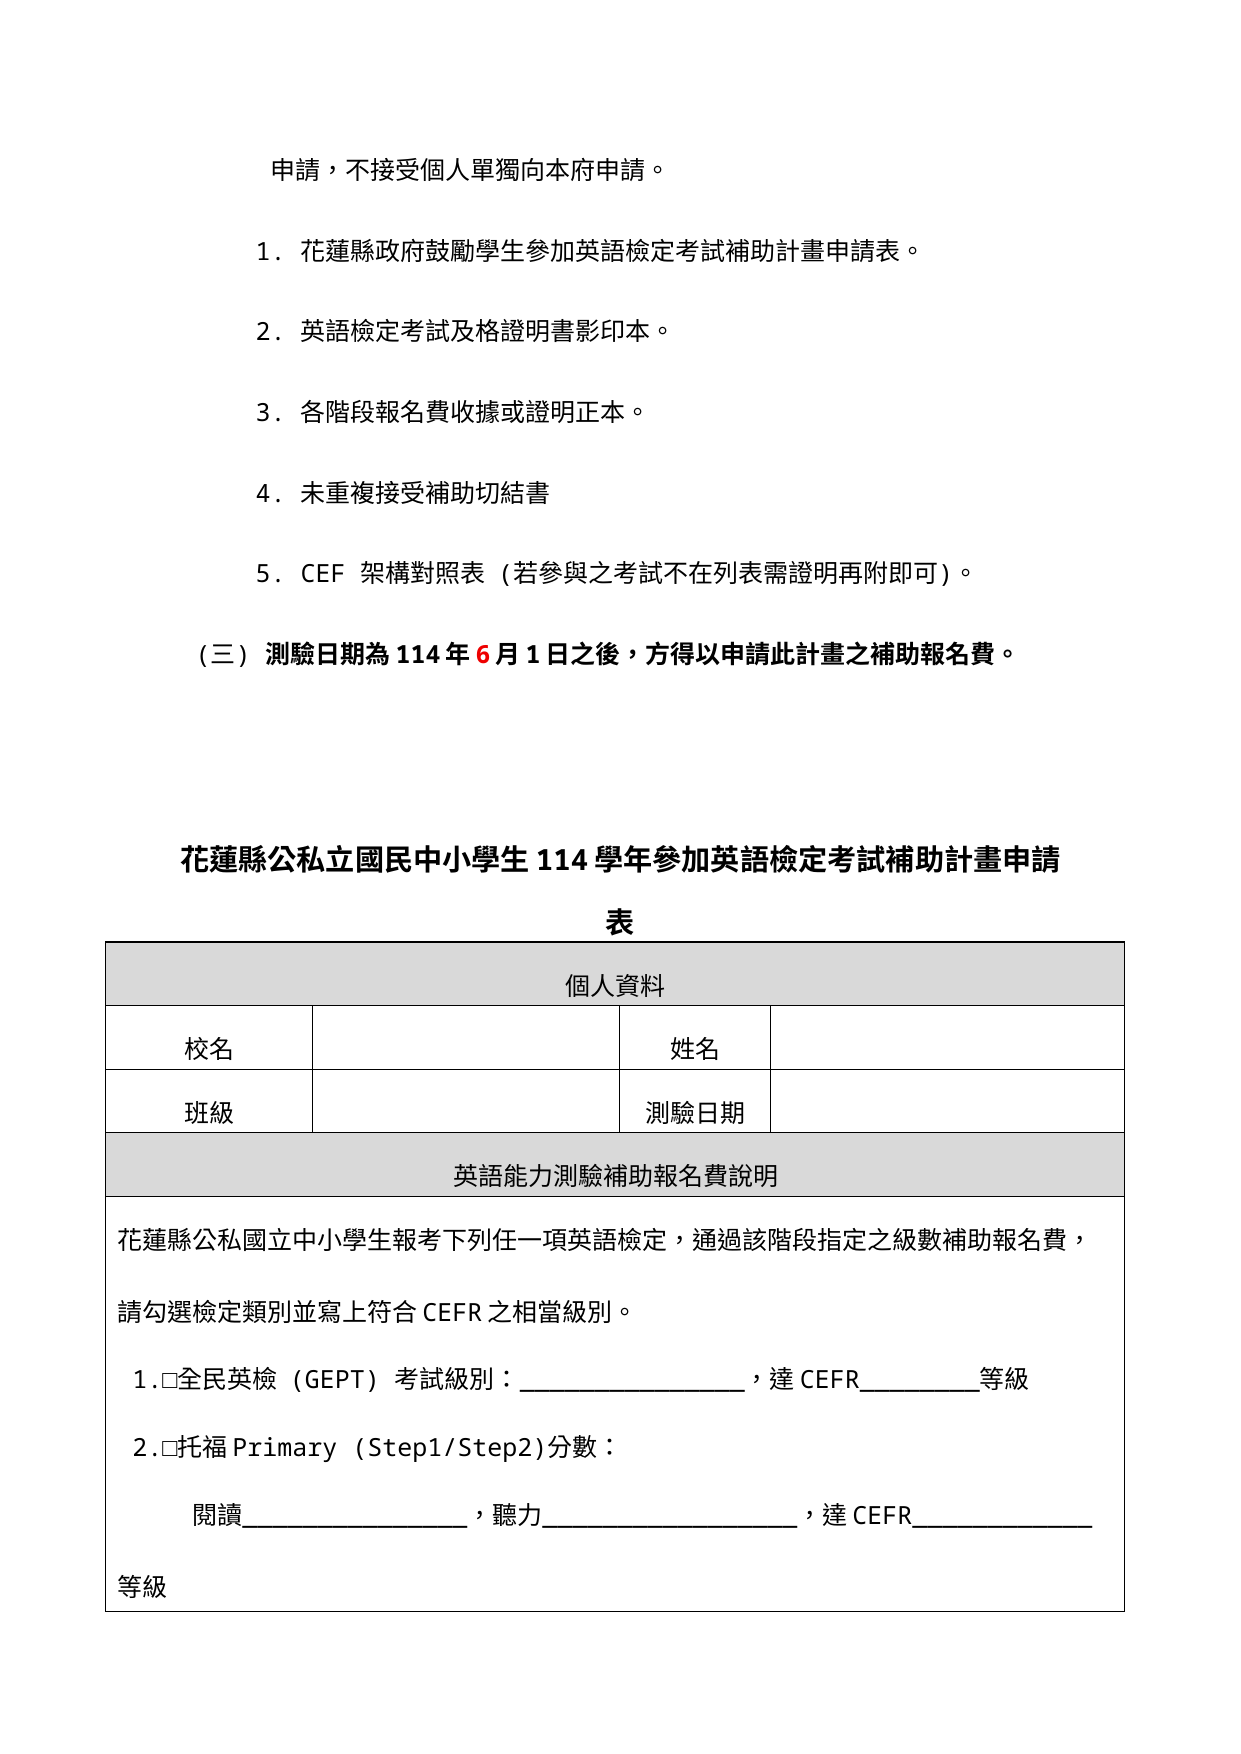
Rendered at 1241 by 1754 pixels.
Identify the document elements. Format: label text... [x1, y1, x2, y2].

table_cell 班級 [106, 1070, 312, 1132]
table_cell 花蓮縣公私國立中小學生報考下列任一項英語檢定，通過該階段指定之級數補助報名費，請勾選檢定類別並寫上符合CEFR之相當級別。 1.□全民英檢 (GEPT) 考試級別：_______________，達CEFR________等級 2.□托福Primary (Step1/Step2)分數： 閱讀_______________，聽力_________________，達CEFR____________等級 [106, 1197, 1124, 1611]
text 4. 未重複接受補助切結書 [165, 449, 1075, 512]
table_cell 測驗日期 [620, 1070, 770, 1132]
table_cell [313, 1070, 619, 1132]
text 申請，不接受個人單獨向本府申請。 [165, 127, 1075, 189]
text 3. 各階段報名費收據或證明正本。 [165, 369, 1075, 431]
table_cell 校名 [106, 1006, 312, 1068]
table_header 個人資料 [106, 943, 1124, 1005]
text 1. 花蓮縣政府鼓勵學生參加英語檢定考試補助計畫申請表。 [165, 208, 1075, 270]
table_cell 英語能力測驗補助報名費說明 [106, 1133, 1124, 1196]
text 5. CEF 架構對照表 (若參與之考試不在列表需證明再附即可)。 [165, 530, 1075, 593]
text (三) 測驗日期為114年6月1日之後，方得以申請此計畫之補助報名費。 [165, 611, 1075, 673]
table_cell [771, 1070, 1124, 1132]
text 2. 英語檢定考試及格證明書影印本。 [165, 288, 1075, 351]
table_cell [771, 1006, 1124, 1068]
text 花蓮縣公私立國民中小學生114學年參加英語檢定考試補助計畫申請表 [165, 816, 1075, 941]
table_cell 姓名 [620, 1006, 770, 1068]
table_cell [313, 1006, 619, 1068]
